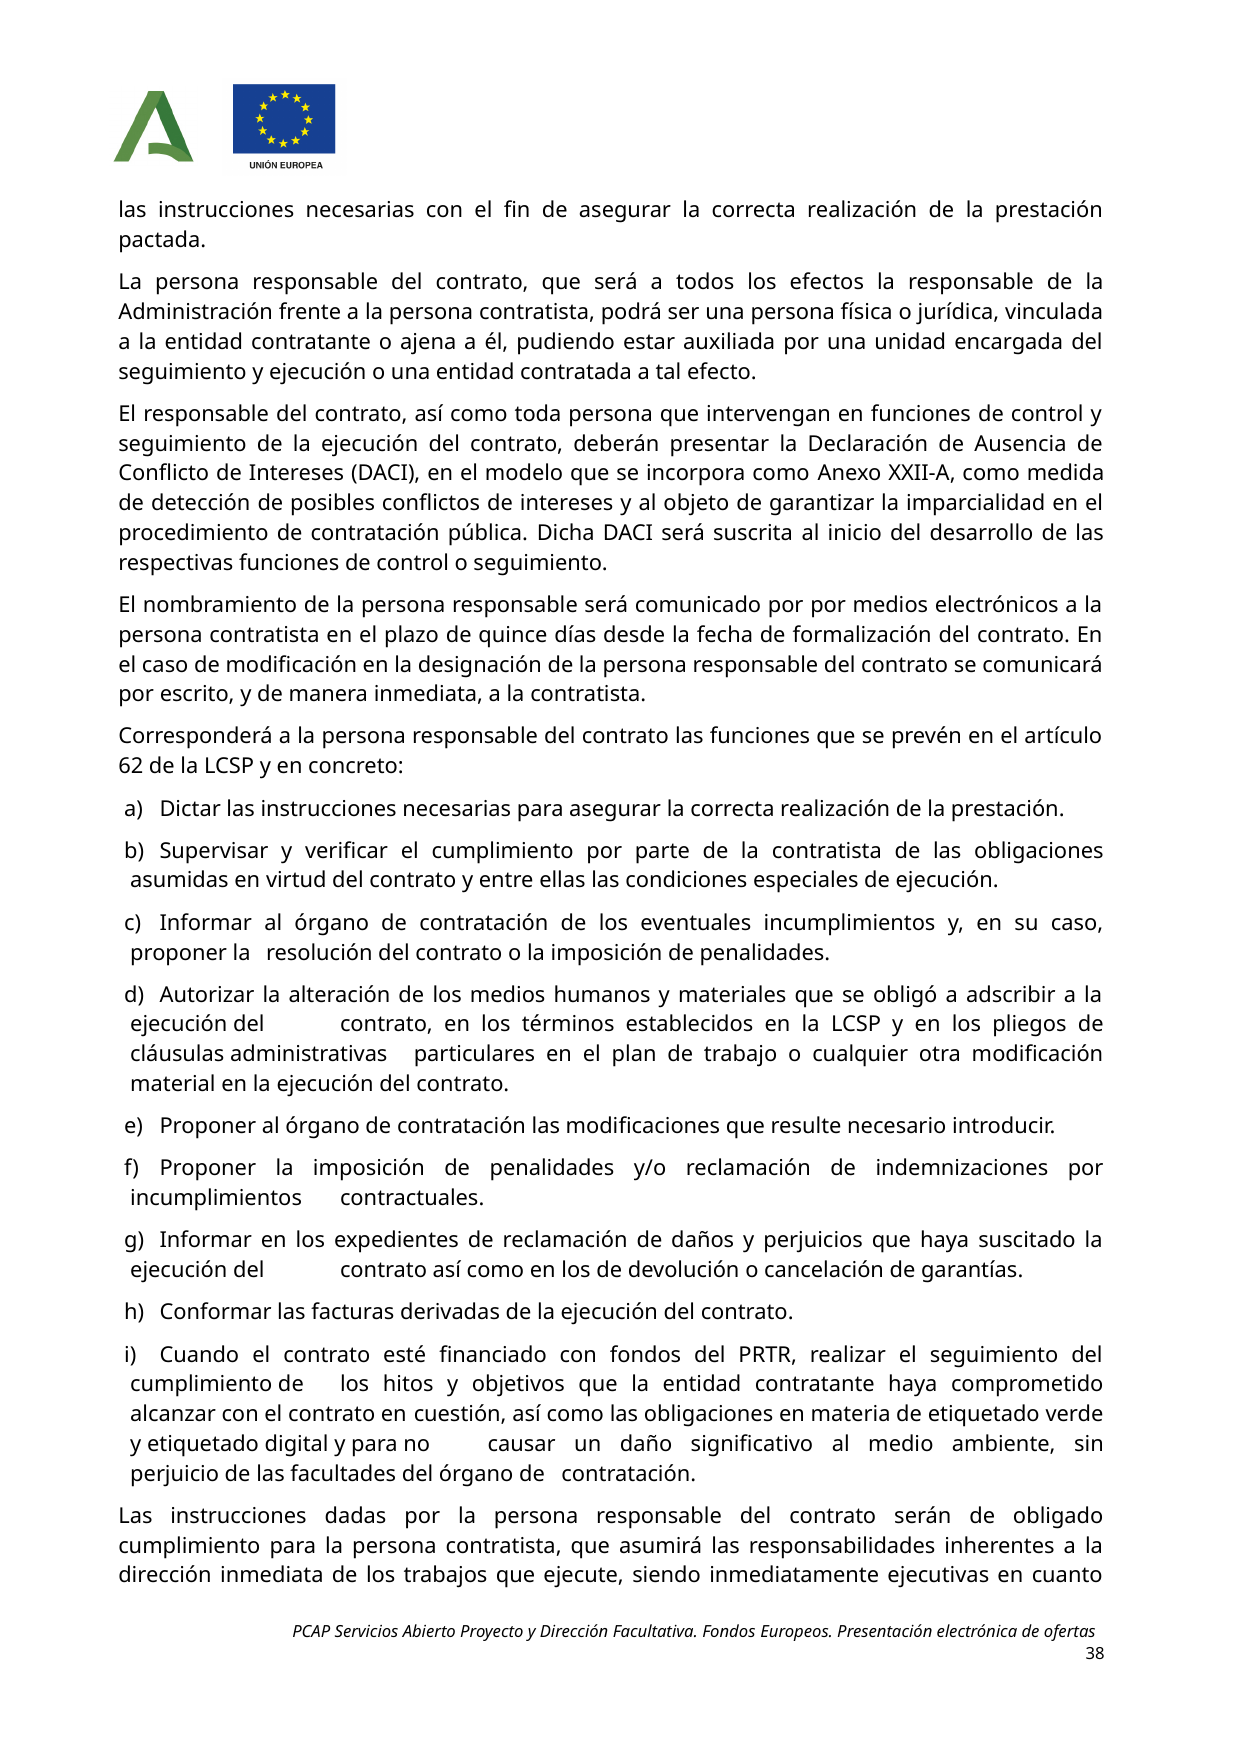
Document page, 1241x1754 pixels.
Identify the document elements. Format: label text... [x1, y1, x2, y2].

list Autorizar la alteración de los medios humanos y materiales que se obligó a adscribir a la ejecución del contrato, en los términos establecidos en la LCSP y en los pliegos de cláusulas administrativas particulares en el plan de trabajo o cualquier otra modificación material en la ejecución del contrato. [124, 979, 1104, 1098]
text Las instrucciones dadas por la persona responsable del contrato serán de obligado cumplimiento para la persona contratista, que asumirá las responsabilidades inherentes a la dirección inmediata de los trabajos que ejecute, siendo inmediatamente ejecutivas en cuanto [118, 1500, 1104, 1589]
list Informar al órgano de contratación de los eventuales incumplimientos y, en su caso, proponer la resolución del contrato o la imposición de penalidades. [124, 907, 1104, 966]
text La persona responsable del contrato, que será a todos los efectos la responsable de la Administración frente a la persona contratista, podrá ser una persona física o jurídica, vinculada a la entidad contratante o ajena a él, pudiendo estar auxiliada por una unidad encargada del seguimiento y ejecución o una entidad contratada a tal efecto. [118, 266, 1104, 385]
text Corresponderá a la persona responsable del contrato las funciones que se prevén en el artículo 62 de la LCSP y en concreto: [118, 721, 1104, 780]
list Cuando el contrato esté financiado con fondos del PRTR, realizar el seguimiento del cumplimiento de los hitos y objetivos que la entidad contratante haya comprometido alcanzar con el contrato en cuestión, así como las obligaciones en materia de etiquetado verde y etiquetado digital y para no causar un daño significativo al medio ambiente, sin perjuicio de las facultades del órgano de contratación. [124, 1338, 1104, 1487]
list Dictar las instrucciones necesarias para asegurar la correcta realización de la prestación. [124, 792, 1104, 822]
list Supervisar y verificar el cumplimiento por parte de la contratista de las obligaciones asumidas en virtud del contrato y entre ellas las condiciones especiales de ejecución. [124, 835, 1104, 894]
list Informar en los expedientes de reclamación de daños y perjuicios que haya suscitado la ejecución del contrato así como en los de devolución o cancelación de garantías. [124, 1224, 1104, 1284]
picture [109, 86, 198, 166]
picture [221, 78, 347, 176]
text las instrucciones necesarias con el fin de asegurar la correcta realización de la prestación pactada. [118, 194, 1104, 254]
list Conformar las facturas derivadas de la ejecución del contrato. [124, 1296, 1104, 1326]
text El nombramiento de la persona responsable será comunicado por por medios electrónicos a la persona contratista en el plazo de quince días desde la fecha de formalización del contrato. En el caso de modificación en la designación de la persona responsable del contrato se comunicará por escrito, y de manera inmediata, a la contratista. [118, 589, 1104, 708]
list Proponer al órgano de contratación las modificaciones que resulte necesario introducir. [124, 1110, 1104, 1140]
list Proponer la imposición de penalidades y/o reclamación de indemnizaciones por incumplimientos contractuales. [124, 1152, 1104, 1212]
text El responsable del contrato, así como toda persona que intervengan en funciones de control y seguimiento de la ejecución del contrato, deberán presentar la Declaración de Ausencia de Conflicto de Intereses (DACI), en el modelo que se incorpora como Anexo XXII-A, como medida de detección de posibles conflictos de intereses y al objeto de garantizar la imparcialidad en el procedimiento de contratación pública. Dicha DACI será suscrita al inicio del desarrollo de las respectivas funciones de control o seguimiento. [118, 398, 1104, 577]
